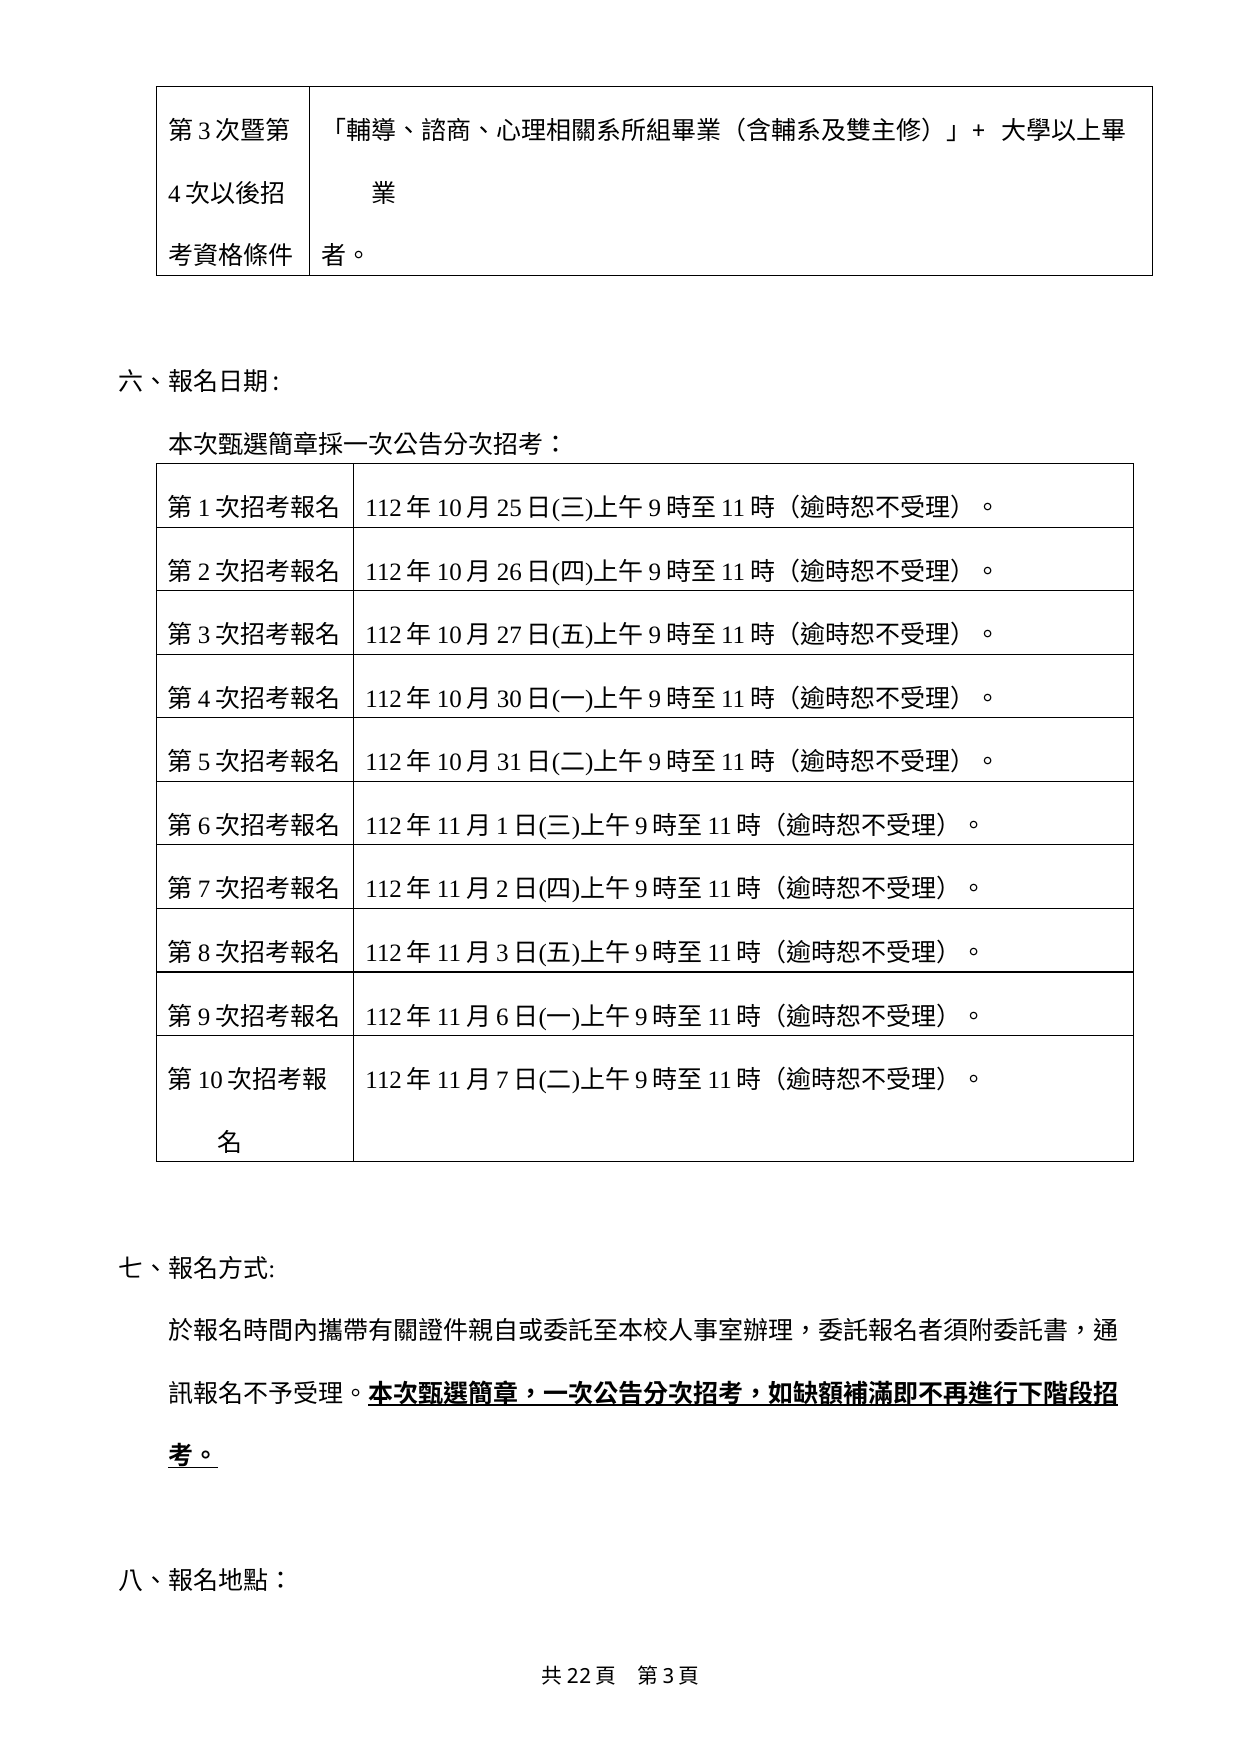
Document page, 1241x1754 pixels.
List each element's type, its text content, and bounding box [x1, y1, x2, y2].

text 六、報名日期: 本次甄選簡章採一次公告分次招考： [118, 338, 1122, 463]
table_header 112年10月25日(三)上午9時至11時（逾時恕不受理）。 [354, 464, 1133, 527]
table_cell 第9次招考報名 [157, 973, 353, 1035]
table_cell 112年11月7日(二)上午9時至11時（逾時恕不受理）。 [354, 1036, 1133, 1161]
table_header 第1次招考報名 [157, 464, 353, 527]
table_cell 第10次招考報名 [157, 1036, 353, 1161]
table_cell 第6次招考報名 [157, 782, 353, 844]
text 八、報名地點： [118, 1537, 1122, 1599]
table_cell 112年10月26日(四)上午9時至11時（逾時恕不受理）。 [354, 528, 1133, 590]
table_cell 第2次招考報名 [157, 528, 353, 590]
table_cell 第3次招考報名 [157, 591, 353, 654]
table_cell 第8次招考報名 [157, 909, 353, 971]
table_cell 112年10月30日(一)上午9時至11時（逾時恕不受理）。 [354, 655, 1133, 717]
table_cell 112年11月2日(四)上午9時至11時（逾時恕不受理）。 [354, 845, 1133, 908]
table_cell 112年10月31日(二)上午9時至11時（逾時恕不受理）。 [354, 718, 1133, 781]
table_cell 112年11月6日(一)上午9時至11時（逾時恕不受理）。 [354, 973, 1133, 1035]
table_cell 「輔導、諮商、心理相關系所組畢業（含輔系及雙主修）」+ 大學以上畢業 者。 [310, 87, 1152, 274]
table_cell 第3次暨第4次以後招考資格條件 [157, 87, 309, 274]
table_cell 112年11月1日(三)上午9時至11時（逾時恕不受理）。 [354, 782, 1133, 844]
table_cell 第7次招考報名 [157, 845, 353, 908]
table_cell 112年11月3日(五)上午9時至11時（逾時恕不受理）。 [354, 909, 1133, 971]
table_cell 112年10月27日(五)上午9時至11時（逾時恕不受理）。 [354, 591, 1133, 654]
text 七、報名方式: [118, 1224, 1122, 1287]
table_cell 第5次招考報名 [157, 718, 353, 781]
table_cell 第4次招考報名 [157, 655, 353, 717]
text 於報名時間內攜帶有關證件親自或委託至本校人事室辦理，委託報名者須附委託書，通訊報名不予受理。本次甄選簡章，一次公告分次招考，如缺額補滿即不再進行下階段招考。 [168, 1287, 1122, 1474]
